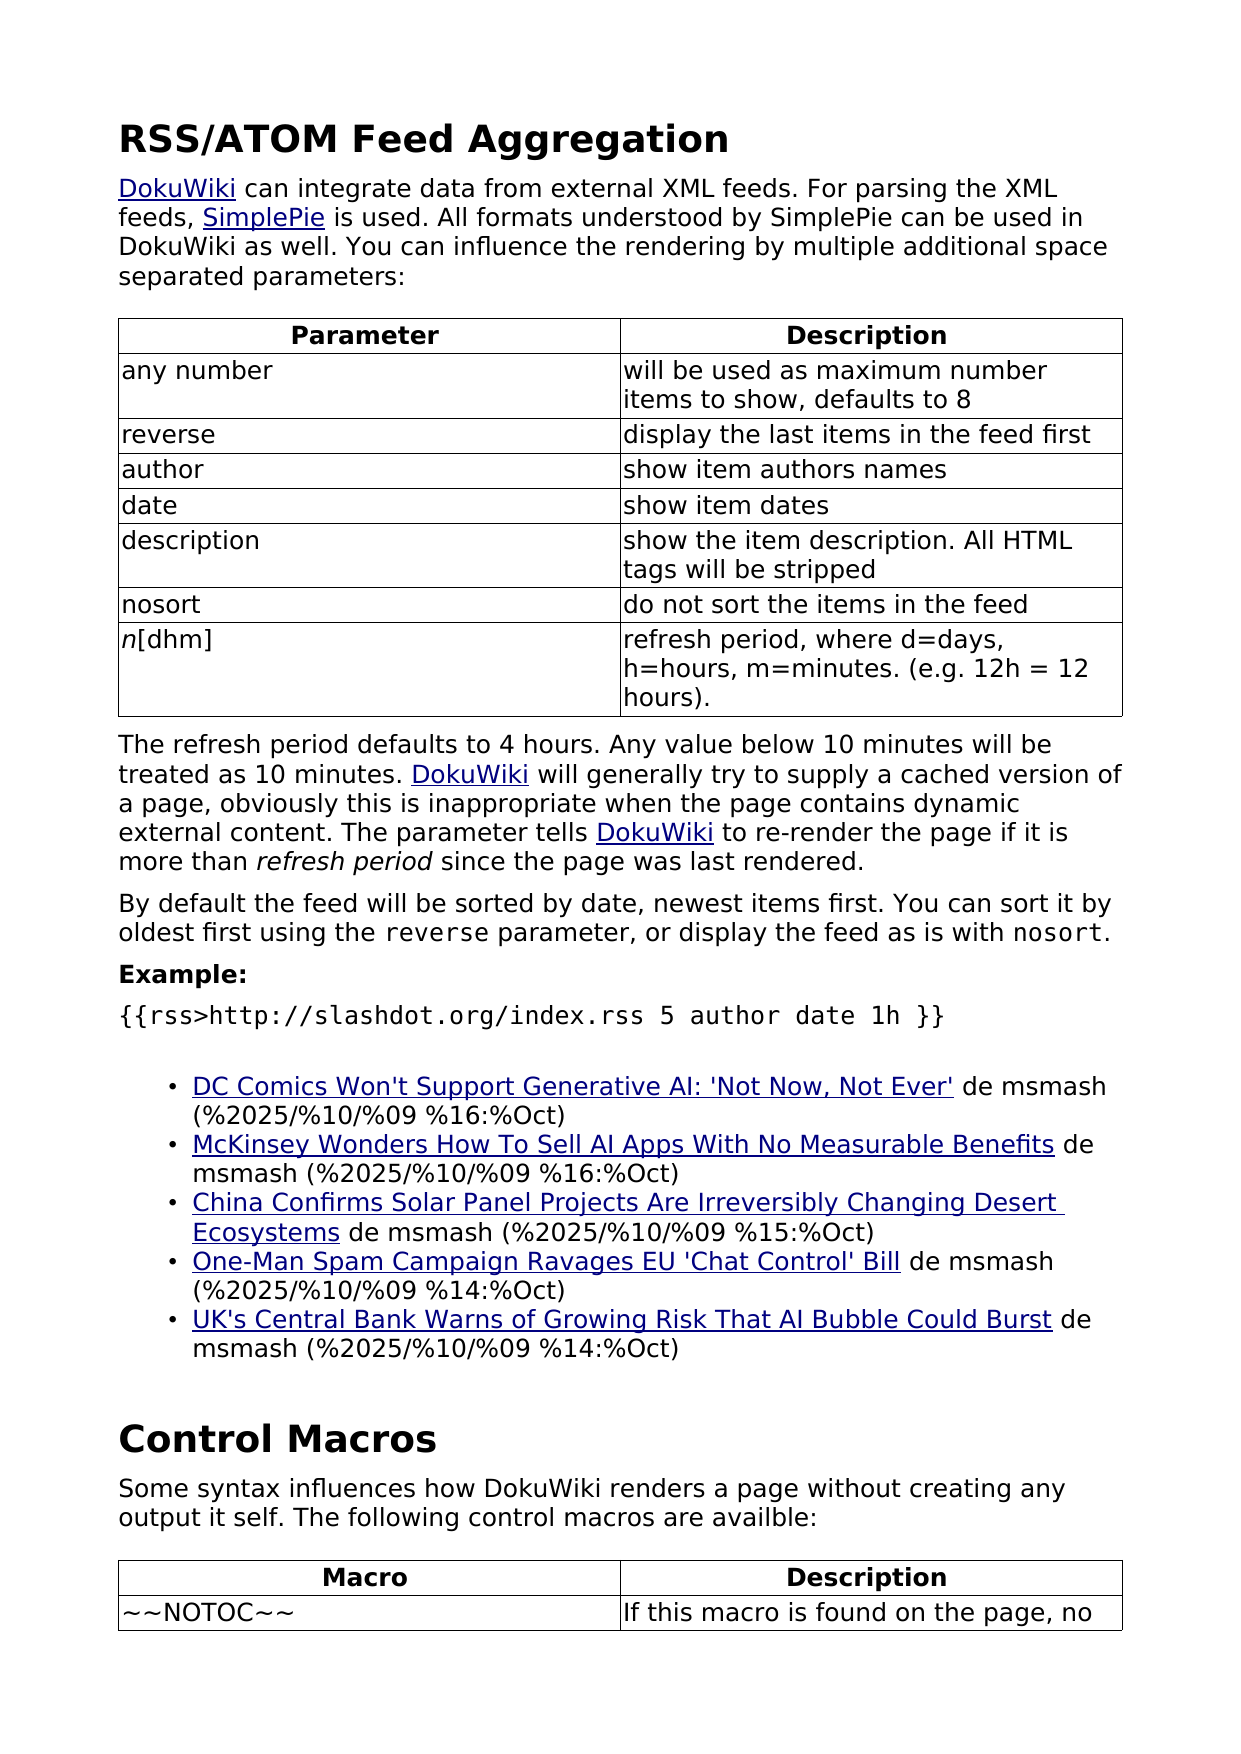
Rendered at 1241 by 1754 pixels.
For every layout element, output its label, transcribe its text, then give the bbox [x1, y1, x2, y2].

list McKinsey Wonders How To Sell AI Apps With No Measurable Benefits de msmash (%2025/%10/%09 %16:%Oct) [177, 1130, 1122, 1188]
table_cell will be used as maximum number items to show, defaults to 8 [621, 354, 1122, 418]
text Example: [118, 960, 1122, 989]
text DokuWiki can integrate data from external XML feeds. For parsing the XML feeds, SimplePie is used. All formats understood by SimplePie can be used in DokuWiki as well. You can influence the rendering by multiple additional space separated parameters: [118, 174, 1122, 291]
list China Confirms Solar Panel Projects Are Irreversibly Changing Desert Ecosystems de msmash (%2025/%10/%09 %15:%Oct) [177, 1188, 1122, 1247]
table_cell ~~NOTOC~~ [119, 1596, 620, 1630]
table_header Macro [119, 1561, 620, 1595]
table_cell If this macro is found on the page, no [621, 1596, 1122, 1630]
table_cell show item authors names [621, 454, 1122, 488]
table_header Description [621, 1561, 1122, 1595]
table_cell reverse [119, 419, 620, 453]
table_cell n[dhm] [119, 623, 620, 716]
list DC Comics Won't Support Generative AI: 'Not Now, Not Ever' de msmash (%2025/%10/%09 %16:%Oct) [177, 1072, 1122, 1130]
table_header Parameter [119, 319, 620, 353]
table_cell date [119, 489, 620, 523]
table_header Description [621, 319, 1122, 353]
text The refresh period defaults to 4 hours. Any value below 10 minutes will be treated as 10 minutes. DokuWiki will generally try to supply a cached version of a page, obviously this is inappropriate when the page contains dynamic external content. The parameter tells DokuWiki to re-render the page if it is more than refresh period since the page was last rendered. [118, 731, 1122, 876]
list One-Man Spam Campaign Ravages EU 'Chat Control' Bill de msmash (%2025/%10/%09 %14:%Oct) [177, 1247, 1122, 1305]
table_cell display the last items in the feed first [621, 419, 1122, 453]
table_cell show the item description. All HTML tags will be stripped [621, 524, 1122, 587]
table_cell nosort [119, 588, 620, 622]
text {{rss>http://slashdot.org/index.rss 5 author date 1h }} [118, 1001, 1122, 1031]
table_cell refresh period, where d=days, h=hours, m=minutes. (e.g. 12h = 12 hours). [621, 623, 1122, 716]
list UK's Central Bank Warns of Growing Risk That AI Bubble Could Burst de msmash (%2025/%10/%09 %14:%Oct) [177, 1305, 1122, 1363]
subtitle RSS/ATOM Feed Aggregation [118, 118, 1122, 162]
table_cell do not sort the items in the feed [621, 588, 1122, 622]
table_cell author [119, 454, 620, 488]
subtitle Control Macros [118, 1418, 1122, 1462]
table_cell show item dates [621, 489, 1122, 523]
table_cell any number [119, 354, 620, 418]
table_cell description [119, 524, 620, 587]
text Some syntax influences how DokuWiki renders a page without creating any output it self. The following control macros are availble: [118, 1474, 1122, 1532]
text By default the feed will be sorted by date, newest items first. You can sort it by oldest first using the reverse parameter, or display the feed as is with nosort. [118, 889, 1122, 947]
